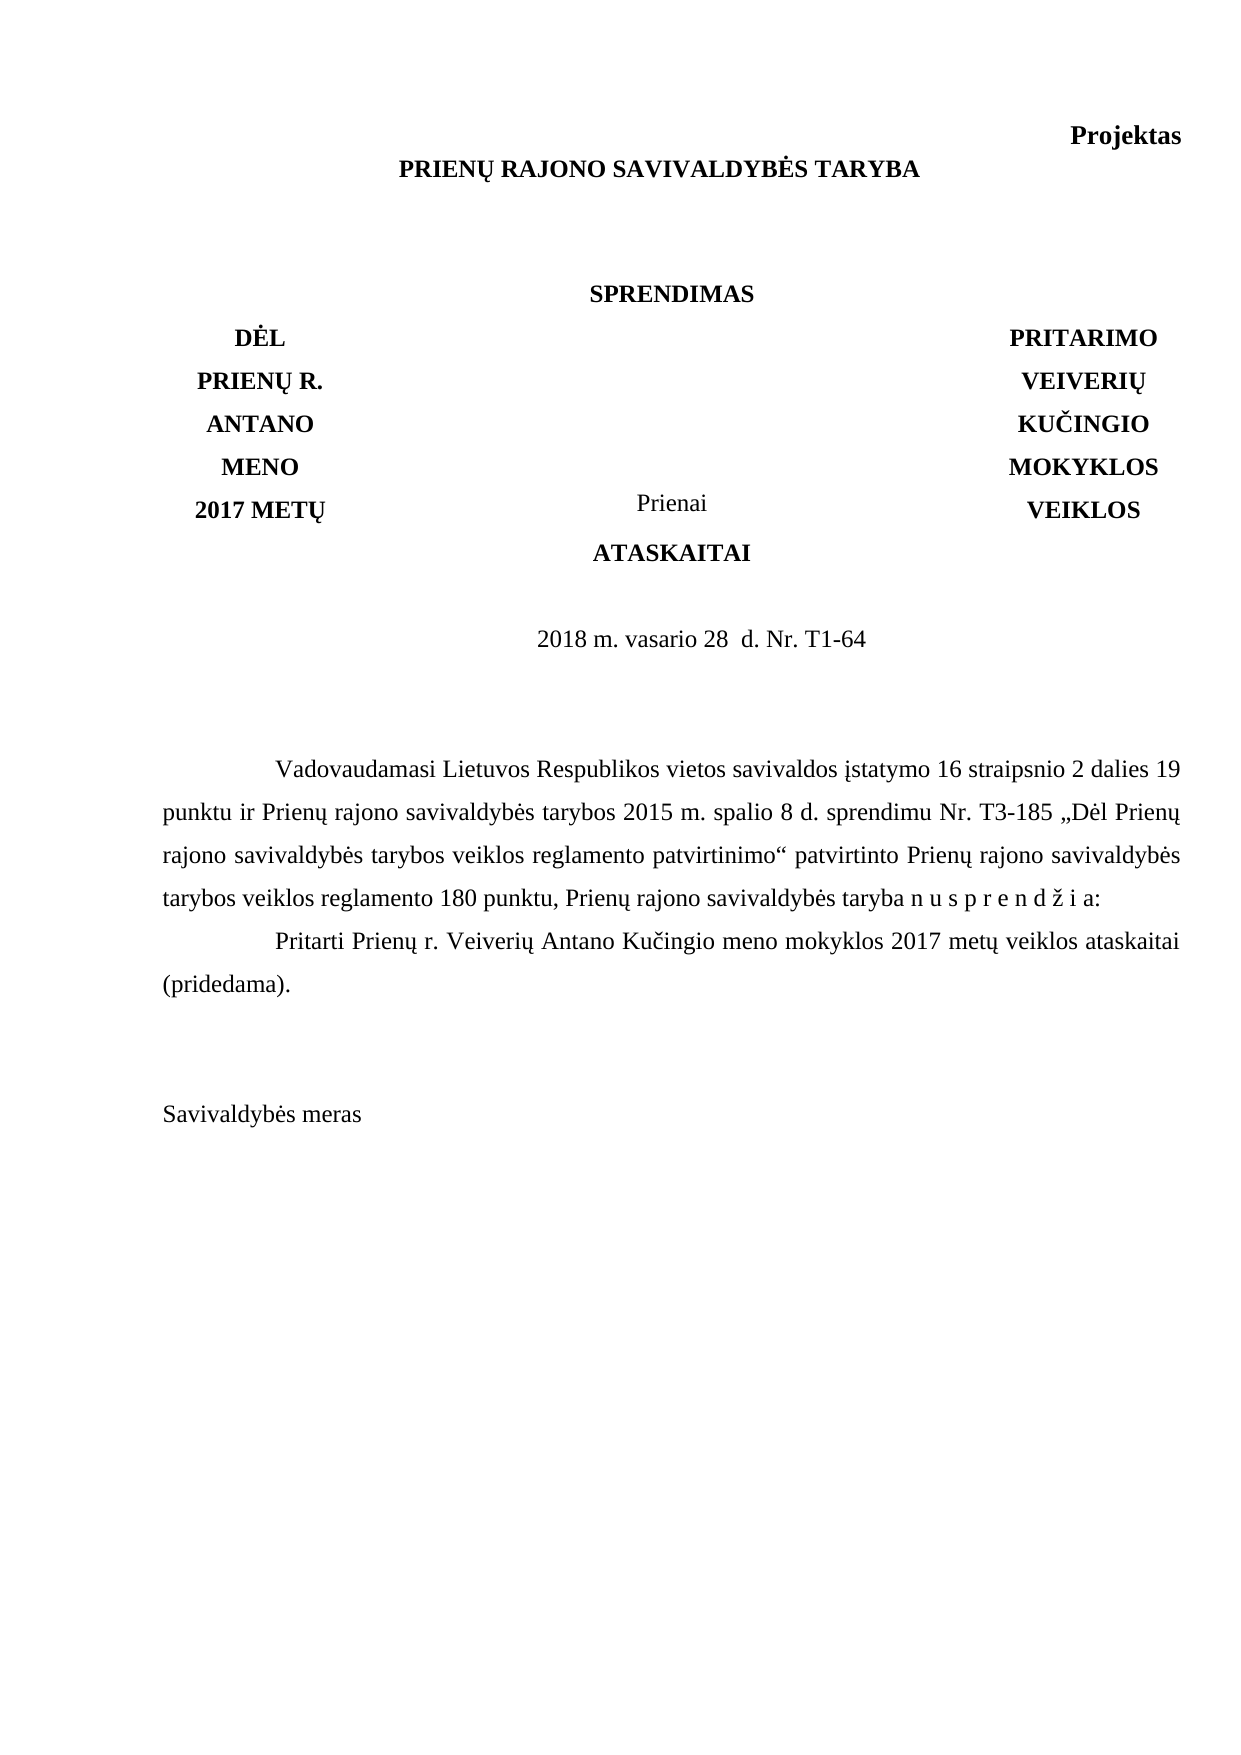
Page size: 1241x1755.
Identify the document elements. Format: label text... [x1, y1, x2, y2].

text 2018 m. vasario 28 d. Nr. T1-64 [162, 624, 1181, 653]
text [330, 182, 989, 216]
text Pritarti Prienų r. Veiverių Antano Kučingio meno mokyklos 2017 metų veiklos ataskaitai (pridedama). [162, 926, 1181, 998]
text Savivaldybės meras [162, 1099, 1181, 1128]
text Prienai [377, 488, 967, 517]
text DĖL PRITARIMO PRIENŲ R. VEIVERIŲ ANTANO KUČINGIO MENO MOKYKLOS 2017 METŲ VEIKLOS ATASKAITAI [162, 323, 1181, 567]
text [377, 325, 967, 488]
text Vadovaudamasi Lietuvos Respublikos vietos savivaldos įstatymo 16 straipsnio 2 dalies 19 punktu ir Prienų rajono savivaldybės tarybos 2015 m. spalio 8 d. sprendimu Nr. T3-185 „Dėl Prienų rajono savivaldybės tarybos veiklos reglamento patvirtinimo“ patvirtinto Prienų rajono savivaldybės tarybos veiklos reglamento 180 punktu, Prienų rajono savivaldybės taryba n u s p r e n d ž i a: [162, 754, 1181, 912]
text Projektas [162, 119, 1181, 154]
text PRIENŲ RAJONO SAVIVALDYBĖS TARYBA [330, 154, 989, 182]
text SPRENDIMAS [162, 279, 1181, 308]
